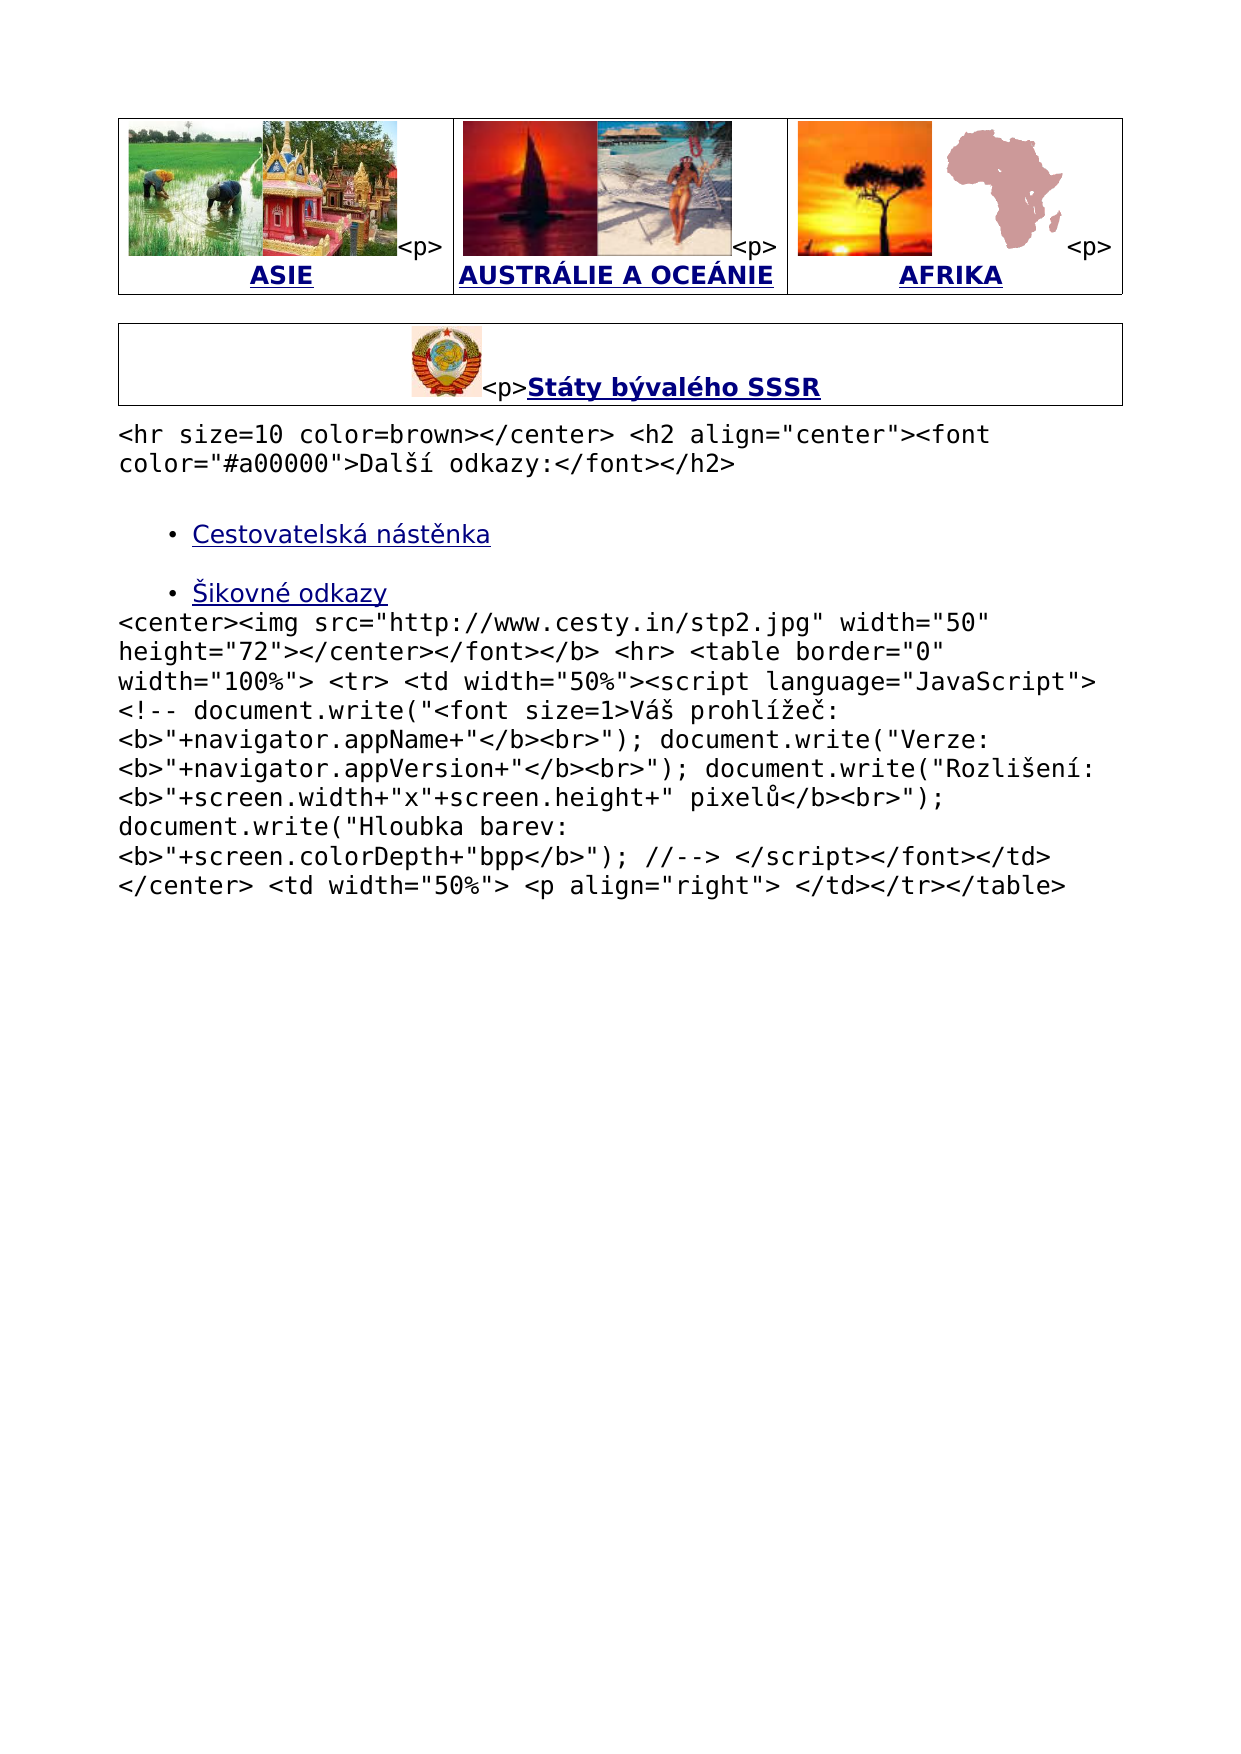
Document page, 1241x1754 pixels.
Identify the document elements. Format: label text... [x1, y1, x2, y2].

text <hr size=10 color=brown></center> <h2 align="center"><font color="#a00000">Další odkazy:</font></h2> [118, 420, 1122, 479]
table_header <p>AUSTRÁLIE A OCEÁNIE [454, 119, 787, 293]
list Cestovatelská nástěnka [177, 521, 1122, 550]
table_header <p>Státy bývalého SSSR [119, 324, 1122, 405]
table_header <p>AFRIKA [788, 119, 1122, 293]
picture [797, 121, 1067, 256]
picture [411, 326, 482, 397]
table_header <p>ASIE [119, 119, 453, 293]
list Šikovné odkazy [177, 579, 1122, 608]
picture [128, 121, 398, 256]
picture [463, 121, 732, 256]
text <center><img src="http://www.cesty.in/stp2.jpg" width="50" height="72"></center></font></b> <hr> <table border="0" width="100%"> <tr> <td width="50%"><script language="JavaScript"> <!-- document.write("<font size=1>Váš prohlížeč: <b>"+navigator.appName+"</b><br>"); document.write("Verze: <b>"+navigator.appVersion+"</b><br>"); document.write("Rozlišení: <b>"+screen.width+"x"+screen.height+" pixelů</b><br>"); document.write("Hloubka barev: <b>"+screen.colorDepth+"bpp</b>"); //--> </script></font></td> </center> <td width="50%"> <p align="right"> </td></tr></table> [118, 608, 1122, 900]
